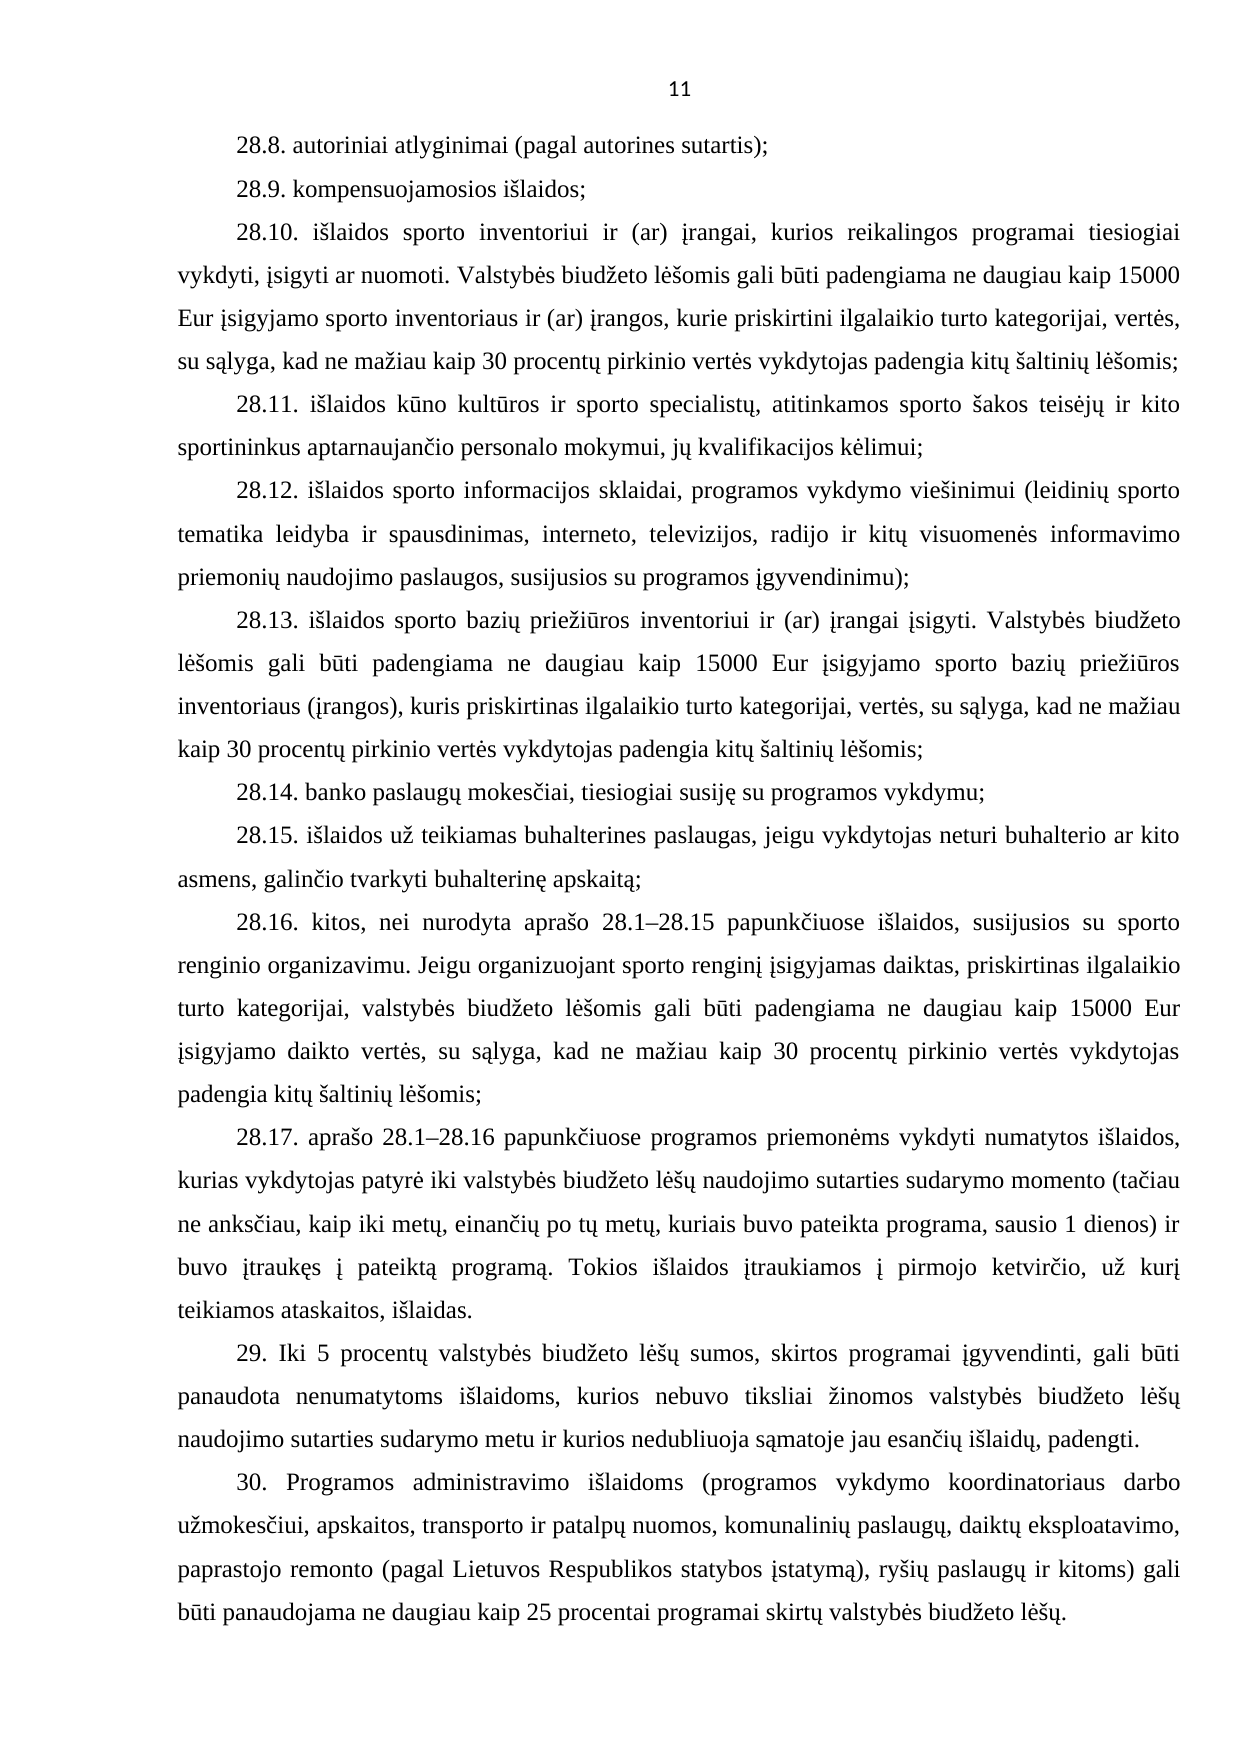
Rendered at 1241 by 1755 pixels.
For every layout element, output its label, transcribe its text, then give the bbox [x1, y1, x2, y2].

text 28.9. kompensuojamosios išlaidos; [177, 174, 1181, 202]
text 28.17. aprašo 28.1–28.16 papunkčiuose programos priemonėms vykdyti numatytos išlaidos, kurias vykdytojas patyrė iki valstybės biudžeto lėšų naudojimo sutarties sudarymo momento (tačiau ne anksčiau, kaip iki metų, einančių po tų metų, kuriais buvo pateikta programa, sausio 1 dienos) ir buvo įtraukęs į pateiktą programą. Tokios išlaidos įtraukiamos į pirmojo ketvirčio, už kurį teikiamos ataskaitos, išlaidas. [177, 1122, 1181, 1324]
text 28.13. išlaidos sporto bazių priežiūros inventoriui ir (ar) įrangai įsigyti. Valstybės biudžeto lėšomis gali būti padengiama ne daugiau kaip 15000 Eur įsigyjamo sporto bazių priežiūros inventoriaus (įrangos), kuris priskirtinas ilgalaikio turto kategorijai, vertės, su sąlyga, kad ne mažiau kaip 30 procentų pirkinio vertės vykdytojas padengia kitų šaltinių lėšomis; [177, 605, 1181, 763]
text 28.10. išlaidos sporto inventoriui ir (ar) įrangai, kurios reikalingos programai tiesiogiai vykdyti, įsigyti ar nuomoti. Valstybės biudžeto lėšomis gali būti padengiama ne daugiau kaip 15000 Eur įsigyjamo sporto inventoriaus ir (ar) įrangos, kurie priskirtini ilgalaikio turto kategorijai, vertės, su sąlyga, kad ne mažiau kaip 30 procentų pirkinio vertės vykdytojas padengia kitų šaltinių lėšomis; [177, 217, 1181, 375]
text 29. Iki 5 procentų valstybės biudžeto lėšų sumos, skirtos programai įgyvendinti, gali būti panaudota nenumatytoms išlaidoms, kurios nebuvo tiksliai žinomos valstybės biudžeto lėšų naudojimo sutarties sudarymo metu ir kurios nedubliuoja sąmatoje jau esančių išlaidų, padengti. [177, 1338, 1181, 1453]
text 28.14. banko paslaugų mokesčiai, tiesiogiai susiję su programos vykdymu; [177, 777, 1181, 806]
text 28.11. išlaidos kūno kultūros ir sporto specialistų, atitinkamos sporto šakos teisėjų ir kito sportininkus aptarnaujančio personalo mokymui, jų kvalifikacijos kėlimui; [177, 389, 1181, 461]
text 28.16. kitos, nei nurodyta aprašo 28.1–28.15 papunkčiuose išlaidos, susijusios su sporto renginio organizavimu. Jeigu organizuojant sporto renginį įsigyjamas daiktas, priskirtinas ilgalaikio turto kategorijai, valstybės biudžeto lėšomis gali būti padengiama ne daugiau kaip 15000 Eur įsigyjamo daikto vertės, su sąlyga, kad ne mažiau kaip 30 procentų pirkinio vertės vykdytojas padengia kitų šaltinių lėšomis; [177, 907, 1181, 1108]
text 30. Programos administravimo išlaidoms (programos vykdymo koordinatoriaus darbo užmokesčiui, apskaitos, transporto ir patalpų nuomos, komunalinių paslaugų, daiktų eksploatavimo, paprastojo remonto (pagal Lietuvos Respublikos statybos įstatymą), ryšių paslaugų ir kitoms) gali būti panaudojama ne daugiau kaip 25 procentai programai skirtų valstybės biudžeto lėšų. [177, 1467, 1181, 1626]
text 28.12. išlaidos sporto informacijos sklaidai, programos vykdymo viešinimui (leidinių sporto tematika leidyba ir spausdinimas, interneto, televizijos, radijo ir kitų visuomenės informavimo priemonių naudojimo paslaugos, susijusios su programos įgyvendinimu); [177, 476, 1181, 591]
text 28.8. autoriniai atlyginimai (pagal autorines sutartis); [177, 131, 1181, 159]
text 28.15. išlaidos už teikiamas buhalterines paslaugas, jeigu vykdytojas neturi buhalterio ar kito asmens, galinčio tvarkyti buhalterinę apskaitą; [177, 821, 1181, 892]
